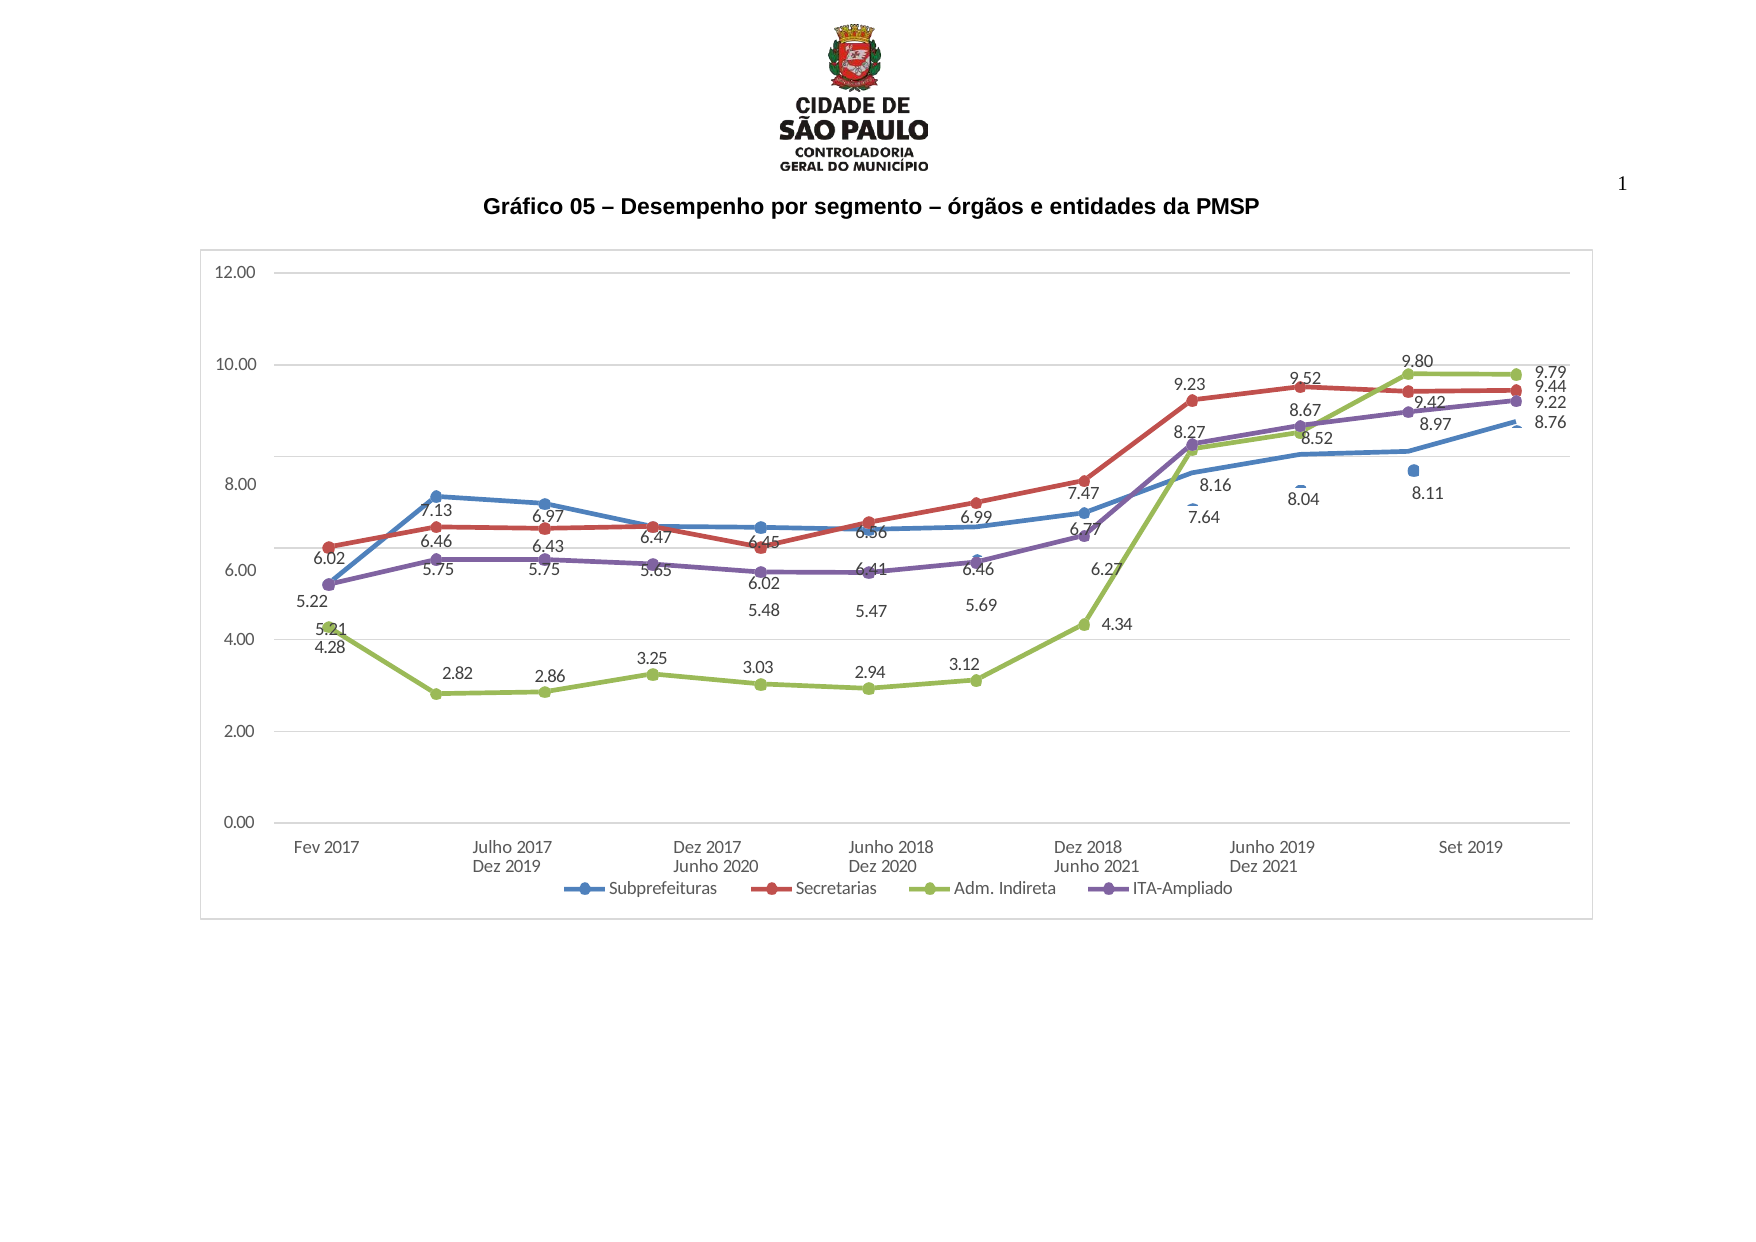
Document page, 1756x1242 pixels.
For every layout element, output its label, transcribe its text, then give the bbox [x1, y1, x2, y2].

table_cell [1260, 593, 1368, 623]
table_cell [1368, 549, 1492, 582]
table_cell [1368, 593, 1492, 623]
table_cell [1492, 457, 1534, 476]
table_cell 8.11 [1368, 476, 1492, 547]
table_cell 6.02 [277, 476, 383, 547]
table_header [1149, 352, 1260, 364]
table_cell [1033, 593, 1099, 623]
table_cell 8.27 [1149, 397, 1260, 456]
table_cell [602, 397, 710, 456]
table_cell 9.42 8.97 [1368, 406, 1492, 450]
table_cell [1368, 623, 1492, 639]
table_cell 6.45 [710, 549, 818, 569]
table_cell 7.47 6.77 6.27 [1051, 492, 1149, 547]
table_cell [210, 593, 277, 623]
table_cell 9.42 8.97 [1368, 431, 1492, 456]
table_header [277, 352, 383, 364]
table_cell 6.97 6.43 5.75 [491, 503, 602, 525]
table_header [1492, 366, 1534, 397]
table_header [1492, 352, 1534, 364]
table_header [602, 366, 710, 397]
table_cell 5.21 [277, 623, 341, 639]
text Gráfico 05 – Desempenho por segmento – órgãos e entidades da PMSP [124, 194, 1619, 219]
table_cell [210, 582, 277, 593]
table_cell [1123, 436, 1149, 456]
table_header 9.23 [1149, 366, 1260, 397]
table_cell [1260, 549, 1368, 582]
table_cell [383, 593, 491, 623]
table_cell [491, 623, 602, 639]
table_cell [602, 582, 710, 593]
table_cell [924, 623, 1033, 639]
table_cell [1368, 582, 1492, 593]
table_cell [277, 457, 383, 476]
table_cell 7.13 6.46 5.75 [383, 530, 491, 547]
table_cell 9.42 8.97 [1440, 397, 1492, 406]
table_cell [1492, 623, 1534, 639]
table_cell 6.56 6.41 [818, 531, 924, 547]
table_cell [491, 582, 602, 593]
table_cell [1062, 623, 1149, 639]
table_cell [277, 397, 383, 456]
table_header [1260, 352, 1368, 364]
table_cell 6.99 6.46 [924, 549, 1014, 564]
table_cell [924, 397, 1033, 456]
table_cell 6.02 [354, 575, 383, 582]
table_cell 6.99 6.46 [924, 551, 1033, 582]
table_cell [1149, 593, 1260, 623]
table_cell [924, 457, 1033, 476]
table_cell 7.13 6.46 5.75 [383, 549, 491, 569]
table_header [383, 352, 491, 364]
table_cell [1260, 623, 1368, 639]
table_header 9.80 [1389, 377, 1492, 388]
table_cell [1090, 593, 1149, 623]
table_header [277, 366, 383, 397]
table_cell [1260, 457, 1368, 476]
table_cell [1180, 457, 1260, 474]
table_header [383, 366, 491, 397]
table_header [491, 366, 602, 397]
table_header [491, 352, 602, 364]
table_cell [818, 623, 924, 639]
table_cell 6.45 [778, 537, 818, 547]
table_cell 5.21 [343, 623, 383, 639]
table_cell 5.69 [924, 593, 1033, 623]
table_cell 6.47 5.65 [602, 529, 710, 547]
table_cell [1492, 593, 1534, 623]
table_cell [1033, 582, 1106, 593]
table_cell 6.56 6.41 [818, 570, 924, 582]
table_cell 6.47 5.65 [602, 565, 710, 582]
table_cell [710, 457, 818, 476]
table_cell 6.45 [710, 530, 815, 542]
table_cell [1033, 397, 1149, 456]
table_cell 9.42 8.97 [1368, 397, 1433, 414]
table_cell [1149, 623, 1260, 639]
table_cell [1033, 623, 1078, 639]
table_cell [210, 397, 277, 476]
table_cell 6.02 [339, 549, 383, 579]
table_cell [1534, 623, 1574, 640]
table_cell [1159, 457, 1183, 476]
table_cell 6.97 6.43 5.75 [491, 476, 602, 513]
table_cell [818, 397, 924, 456]
table_cell 8.52 [1260, 420, 1368, 456]
table_cell 6.99 6.46 [924, 494, 1033, 525]
table_cell [710, 623, 818, 639]
table_cell [602, 593, 710, 623]
table_cell 6.45 [710, 476, 818, 526]
table_cell 6.97 6.43 5.75 [491, 549, 602, 559]
table_cell [210, 623, 277, 640]
table_cell [1149, 457, 1171, 476]
table_cell 9.22 8.76 [1534, 397, 1574, 476]
table_cell 5.48 [710, 593, 818, 623]
table_header [710, 352, 818, 364]
table_cell [1096, 457, 1149, 476]
table_cell [818, 582, 924, 593]
table_cell [602, 623, 710, 639]
table_cell [1492, 549, 1534, 582]
table_cell 6.56 6.41 [818, 549, 924, 570]
table_header [818, 366, 924, 397]
table_header 9.79 9.44 [1534, 352, 1574, 397]
table_cell [1534, 593, 1574, 623]
table_cell 6.45 [710, 541, 742, 547]
table_cell 6.99 6.46 [924, 522, 1033, 547]
table_cell [1492, 397, 1534, 456]
table_cell 6.02 [347, 541, 375, 547]
table_cell [383, 457, 491, 476]
table_cell 7.13 6.46 5.75 [383, 476, 491, 534]
table_cell 6.45 [710, 571, 755, 582]
table_cell 7.47 6.77 6.27 [1033, 476, 1080, 488]
table_cell 7.47 6.77 6.27 [1033, 504, 1116, 545]
table_cell [602, 457, 710, 476]
table_cell [491, 593, 602, 623]
table_cell 6.99 6.46 [924, 476, 1033, 509]
table_header [710, 366, 818, 397]
table_cell [491, 457, 602, 476]
table_cell 8.00 6.00 [210, 476, 277, 582]
table_cell [1033, 457, 1110, 476]
table_cell 6.97 6.43 5.75 [491, 530, 602, 547]
table_cell 9.42 8.97 [1368, 457, 1492, 476]
table_cell 6.56 6.41 [818, 476, 924, 526]
table_header 9.80 [1372, 393, 1403, 397]
table_header 9.80 [1368, 366, 1492, 387]
table_cell [1149, 549, 1260, 582]
table_cell 6.56 6.41 [875, 515, 924, 526]
table_cell 6.45 [767, 575, 818, 582]
table_cell [1260, 582, 1368, 593]
table_header 10.00 [210, 352, 277, 397]
table_cell 7.47 6.77 6.27 [1135, 525, 1149, 547]
table_cell [1492, 476, 1534, 547]
table_cell [1492, 582, 1534, 593]
table_cell 8.16 7.64 [1149, 476, 1260, 547]
table_cell 8.04 [1260, 476, 1368, 547]
table_header [1033, 366, 1149, 397]
table_header [1033, 352, 1149, 364]
table_cell 6.47 5.65 [602, 476, 710, 524]
table_cell 5.22 [277, 593, 383, 623]
table_header [1492, 393, 1512, 397]
table_cell [383, 623, 491, 639]
table_cell [1107, 582, 1149, 593]
table_cell 6.02 [277, 549, 366, 582]
table_header 9.80 [1368, 352, 1492, 364]
table_cell [1534, 476, 1574, 582]
table_cell [1149, 582, 1260, 593]
table_cell [710, 397, 818, 456]
table_cell [818, 457, 924, 476]
table_cell [924, 582, 1033, 593]
table_cell 6.97 6.43 5.75 [491, 562, 602, 582]
table_header [924, 352, 1033, 364]
table_cell [1334, 399, 1368, 418]
table_cell 7.13 6.46 5.75 [399, 500, 491, 531]
table_cell 7.47 6.77 6.27 [1033, 549, 1126, 582]
table_cell 7.47 6.77 6.27 [1033, 476, 1149, 516]
table_cell [277, 582, 383, 593]
table_cell 6.47 5.65 [602, 549, 710, 565]
table_header [818, 352, 924, 364]
table_header [1260, 390, 1367, 397]
table_header [602, 352, 710, 364]
table_cell [491, 397, 602, 456]
table_cell [1194, 464, 1260, 476]
table_header 9.52 [1260, 366, 1368, 389]
table_cell 6.02 [710, 582, 818, 593]
table_cell 7.13 6.46 5.75 [383, 562, 491, 582]
table_header [924, 366, 1033, 397]
table_cell [383, 582, 491, 593]
table_cell [383, 397, 491, 456]
table_cell [1534, 582, 1574, 593]
table_cell 7.47 6.77 6.27 [1114, 549, 1149, 582]
table_cell 8.67 [1260, 397, 1358, 429]
table_cell 5.47 [818, 593, 924, 623]
table_header 9.80 [1414, 393, 1492, 397]
